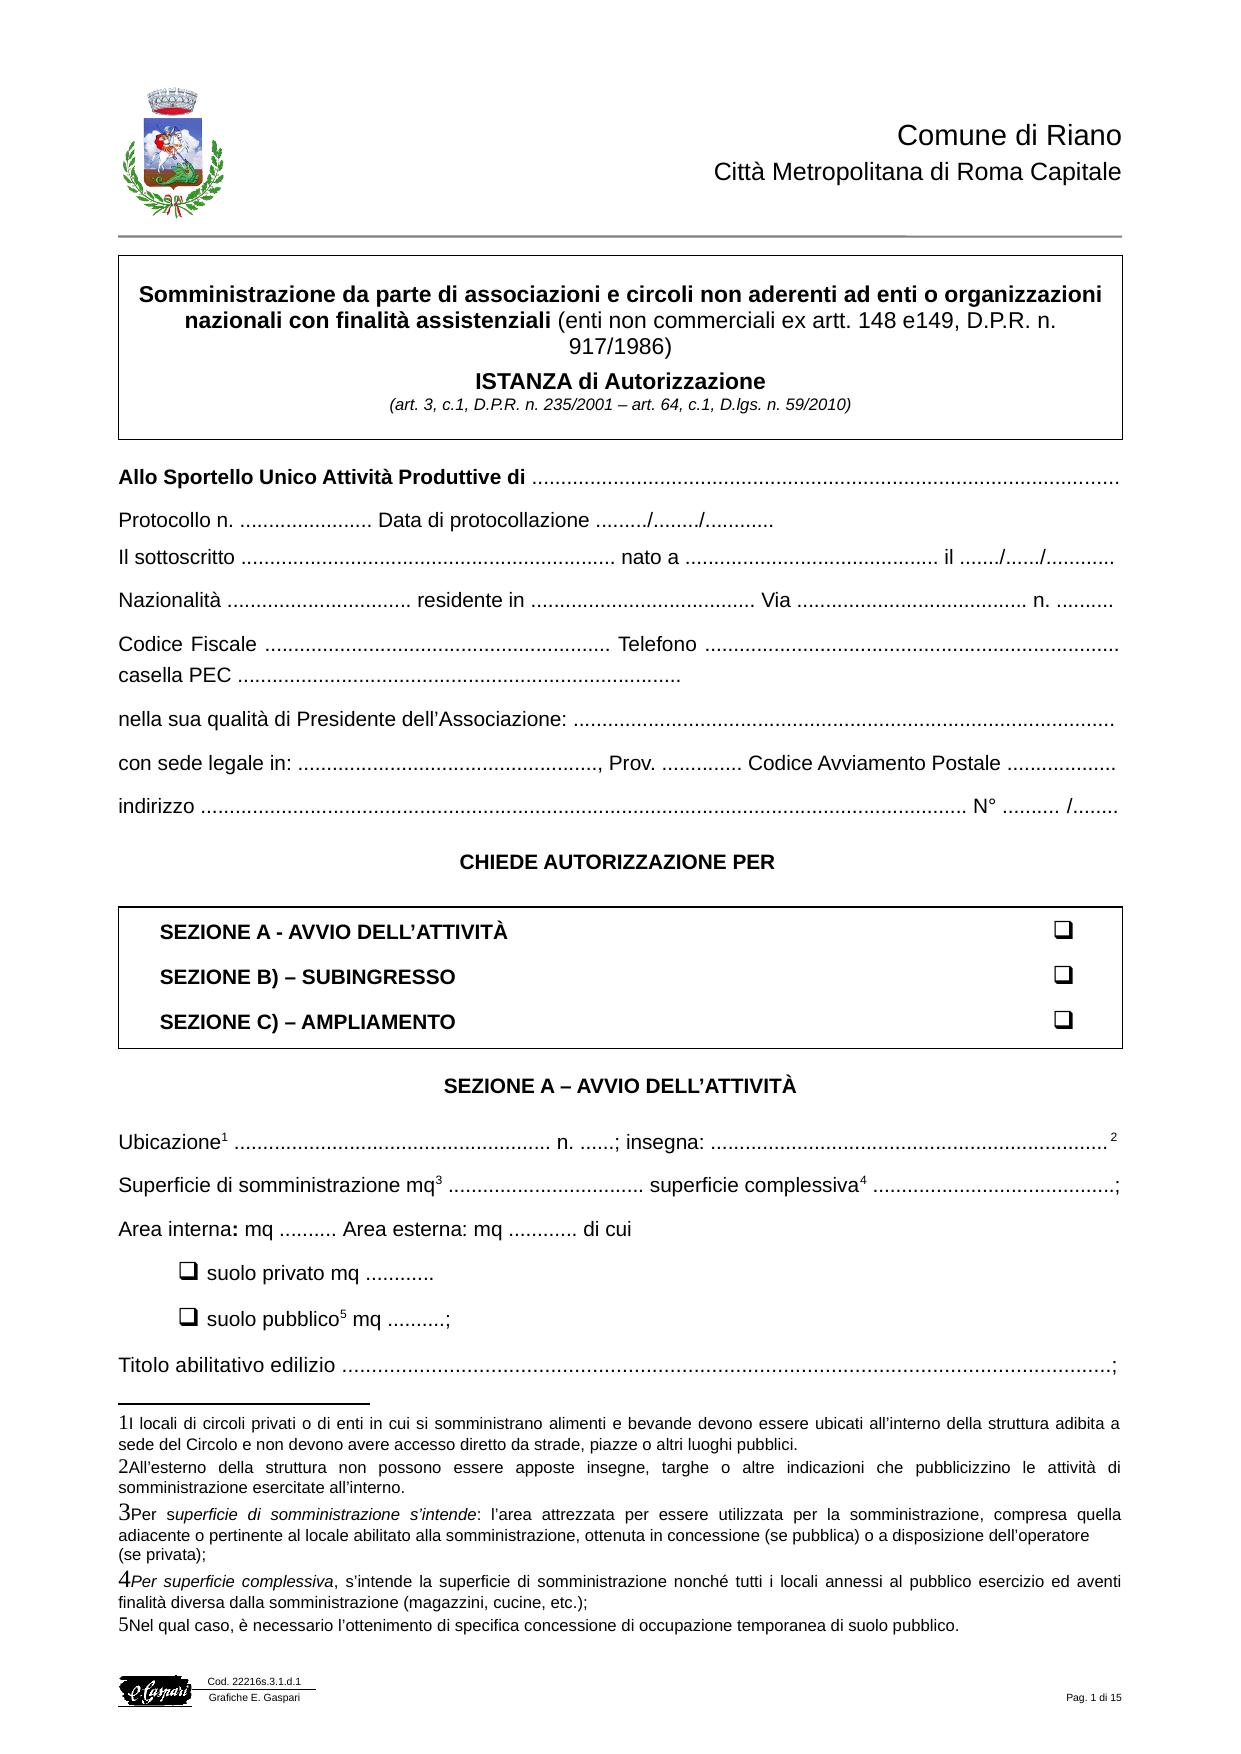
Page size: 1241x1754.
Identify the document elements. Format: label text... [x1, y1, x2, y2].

table_header Somministrazione da parte di associazioni e circoli non aderenti ad enti o organizzazioni nazionali con finalità assistenziali (enti non commerciali ex artt. 148 e149, D.P.R. n. 917/1986) ISTANZA di Autorizzazione (art. 3, c.1, D.P.R. n. 235/2001 – art. 64, c.1, D.lgs. n. 59/2010) [119, 256, 1122, 438]
text Superficie di somministrazione mq .................................. superficie complessiva ..........................................; [118, 1173, 1122, 1197]
text I locali di circoli privati o di enti in cui si somministrano alimenti e bevande devono essere ubicati all’interno della struttura adibita a sede del Circolo e non devono avere accesso diretto da strade, piazze o altri luoghi pubblici. [118, 1410, 1122, 1453]
text Per superficie complessiva, s’intende la superficie di somministrazione nonché tutti i locali annessi al pubblico esercizio ed aventi finalità diversa dalla somministrazione (magazzini, cucine, etc.); [118, 1564, 1122, 1612]
text  suolo privato mq ............ [177, 1261, 1122, 1286]
text All’esterno della struttura non possono essere apposte insegne, targhe o altre indicazioni che pubblicizzino le attività di somministrazione esercitate all’interno. [118, 1453, 1122, 1497]
table_header SEZIONE A - AVVIO DELL’ATTIVITÀ  SEZIONE B) – SUBINGRESSO  SEZIONE C) – AMPLIAMENTO  [119, 908, 1122, 1047]
picture [118, 1674, 192, 1706]
text Area interna: mq .......... Area esterna: mq ............ di cui [118, 1217, 1122, 1241]
text con sede legale in: ...................................................., Prov. .............. Codice Avviamento Postale ................... [118, 750, 1122, 774]
text CHIEDE AUTORIZZAZIONE PER [118, 850, 1122, 874]
text Città Metropolitana di Roma Capitale [224, 157, 1122, 185]
text Codice Fiscale ............................................................ Telefono ........................................................................ casella PEC ............................................................................. [118, 632, 1122, 687]
text Allo Sportello Unico Attività Produttive di [118, 464, 1122, 488]
text nella sua qualità di Presidente dell’Associazione: .............................................................................................. [118, 707, 1122, 731]
text Nel qual caso, è necessario l’ottenimento di specifica concessione di occupazione temporanea di suolo pubblico. [118, 1612, 1122, 1636]
text SEZIONE A – AVVIO DELL’ATTIVITÀ [118, 1073, 1122, 1097]
text Nazionalità ................................ residente in ....................................... Via ........................................ n. .......... [118, 588, 1122, 612]
text Protocollo n. ....................... Data di protocollazione ........./......../............ [118, 508, 1122, 532]
picture [122, 87, 224, 219]
text Ubicazione ....................................................... n. ......; insegna: ..................................................................... [118, 1129, 1122, 1153]
text indirizzo ..................................................................................................................................... N° .......... /........ [118, 794, 1128, 818]
text  suolo pubblico mq ..........; [177, 1307, 1122, 1332]
text Per superficie di somministrazione s’intende: l’area attrezzata per essere utilizzata per la somministrazione, compresa quella adiacente o pertinente al locale abilitato alla somministrazione, ottenuta in concessione (se pubblica) o a disposizione dell’operatore [118, 1497, 1122, 1545]
text Il sottoscritto ................................................................. nato a ............................................ il ......./....../............ [118, 545, 1122, 569]
text (se privata); [118, 1545, 1122, 1564]
text Titolo abilitativo edilizio .................................................................................................................................; [118, 1353, 1122, 1377]
text Comune di Riano [224, 118, 1122, 152]
